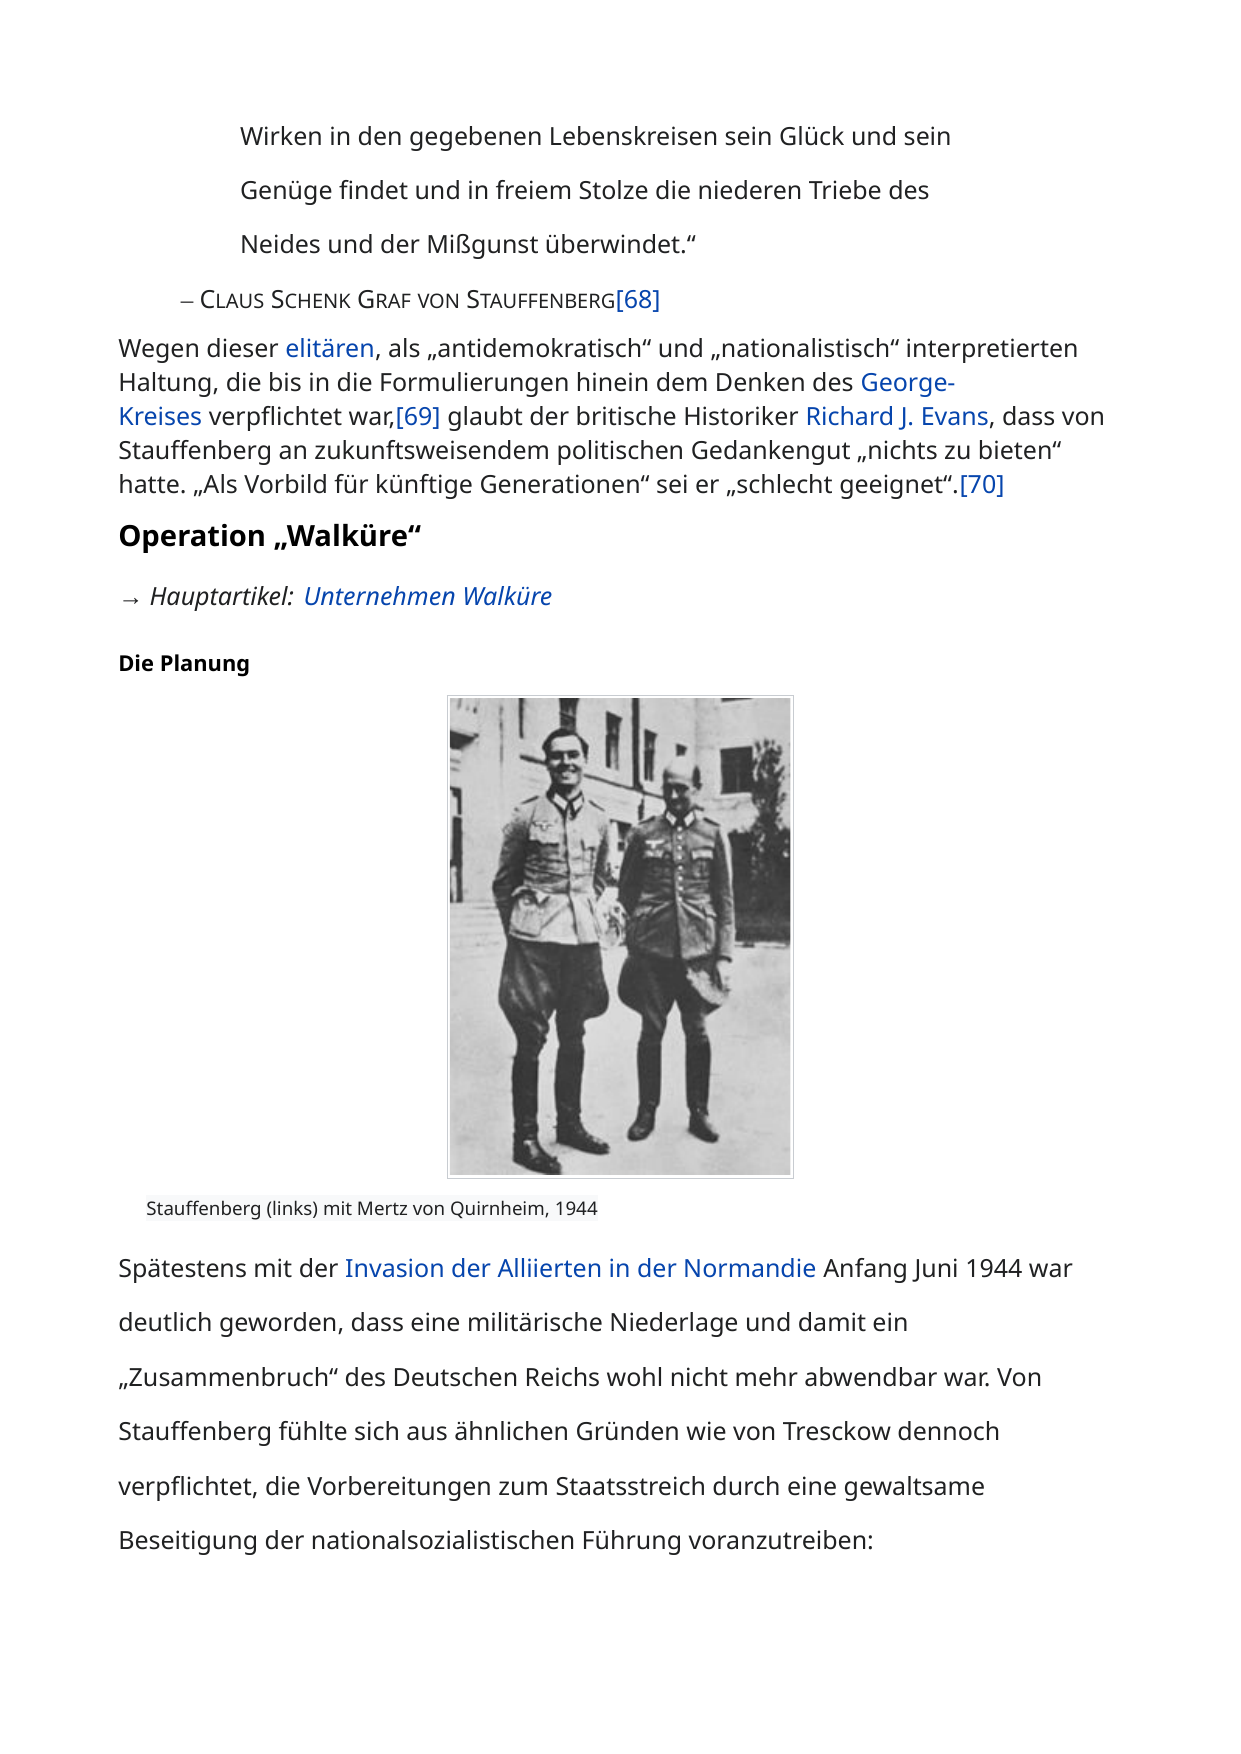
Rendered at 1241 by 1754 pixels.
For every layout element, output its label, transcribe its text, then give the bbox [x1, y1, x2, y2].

subtitle Die Planung [118, 648, 1122, 677]
text → Hauptartikel: Unternehmen Walküre [118, 578, 1122, 613]
picture [449, 698, 791, 1175]
subtitle Operation „Walküre“ [118, 515, 1122, 555]
text – Claus Schenk Graf von Stauffenberg[68] [181, 282, 1059, 316]
text Spätestens mit der Invasion der Alliierten in der Normandie Anfang Juni 1944 war deutlich geworden, dass eine militärische Niederlage und damit ein „Zusammenbruch“ des Deutschen Reichs wohl nicht mehr abwendbar war. Von Stauffenberg fühlte sich aus ähnlichen Gründen wie von Tresckow dennoch verpflichtet, die Vorbereitungen zum Staatsstreich durch eine gewaltsame Beseitigung der nationalsozialistischen Führung voranzutreiben: [118, 1251, 1122, 1557]
text Wirken in den gegebenen Lebenskreisen sein Glück und sein Genüge findet und in freiem Stolze die niederen Triebe des Neides und der Mißgunst überwindet.“ [240, 118, 1001, 261]
text Stauffenberg (links) mit Mertz von Quirnheim, 1944 [123, 1195, 1122, 1221]
text Wegen dieser elitären, als „antidemokratisch“ und „nationalistisch“ interpretierten Haltung, die bis in die Formulierungen hinein dem Denken des George-Kreises verpflichtet war,[69] glaubt der britische Historiker Richard J. Evans, dass von Stauffenberg an zukunftsweisendem politischen Gedankengut „nichts zu bieten“ hatte. „Als Vorbild für künftige Generationen“ sei er „schlecht geeignet“.[70] [118, 330, 1122, 501]
